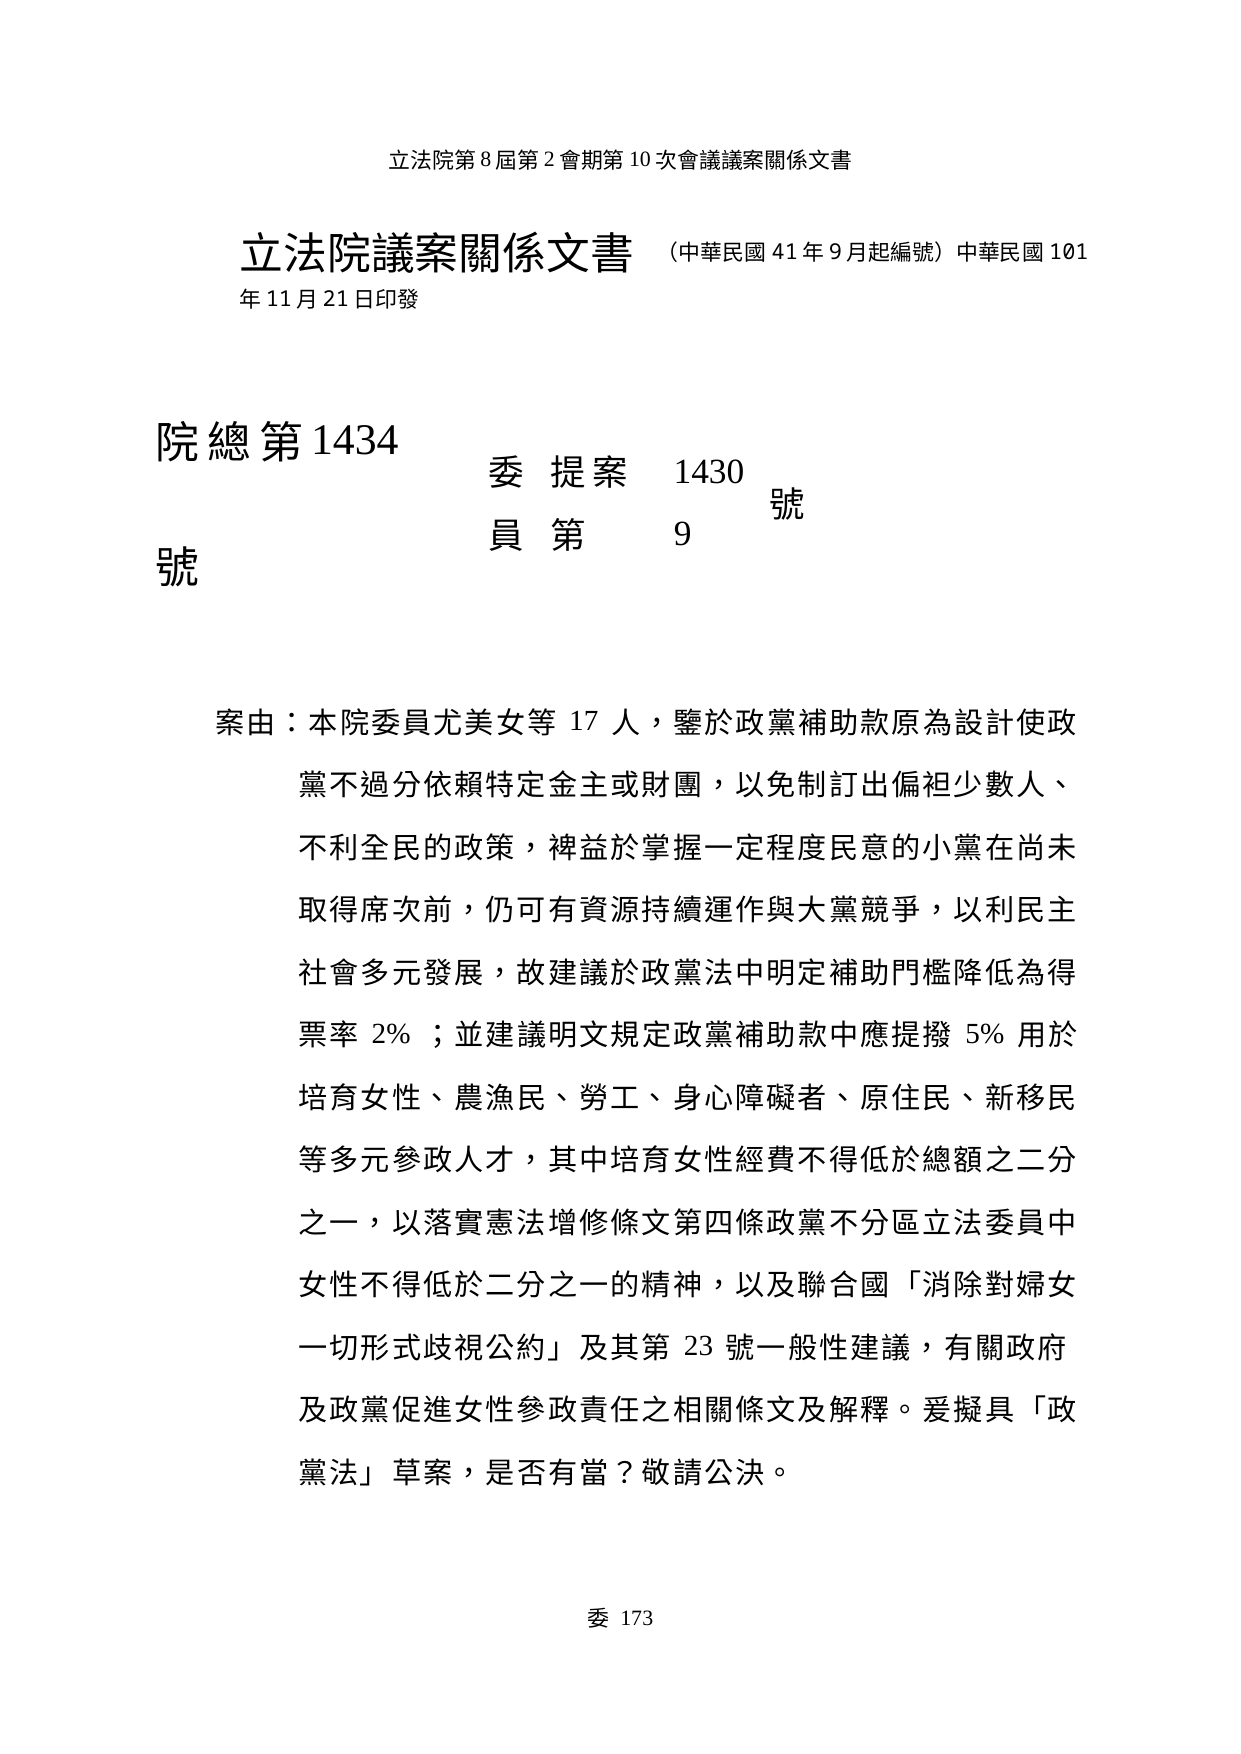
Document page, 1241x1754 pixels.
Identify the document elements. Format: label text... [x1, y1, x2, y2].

table_header [800, 377, 804, 627]
text 案由：本院委員尤美女等17人，鑒於政黨補助款原為設計使政黨不過分依賴特定金主或財團，以免制訂出偏袒少數人、不利全民的政策，裨益於掌握一定程度民意的小黨在尚未取得席次前，仍可有資源持續運作與大黨競爭，以利民主社會多元發展，故建議於政黨法中明定補助門檻降低為得票率2%；並建議明文規定政黨補助款中應提撥5%用於培育女性、農漁民、勞工、身心障礙者、原住民、新移民等多元參政人才，其中培育女性經費不得低於總額之二分之一，以落實憲法增修條文第四條政黨不分區立法委員中女性不得低於二分之一的精神，以及聯合國「消除對婦女一切形式歧視公約」及其第23號一般性建議，有關政府及政黨促進女性參政責任之相關條文及解釋。爰擬具「政黨法」草案，是否有當？敬請公決。 [206, 689, 1089, 1502]
text 立法院議案關係文書 （中華民國41年9月起編號）中華民國101年11月21日印發 [239, 219, 1089, 314]
table_header 14309 [651, 377, 763, 627]
table_header 院總第1434號 [151, 377, 431, 627]
table_header 委員 [431, 377, 545, 627]
table_header [804, 377, 819, 627]
table_header 號 [763, 377, 799, 627]
table_header 提案第 [545, 377, 651, 627]
